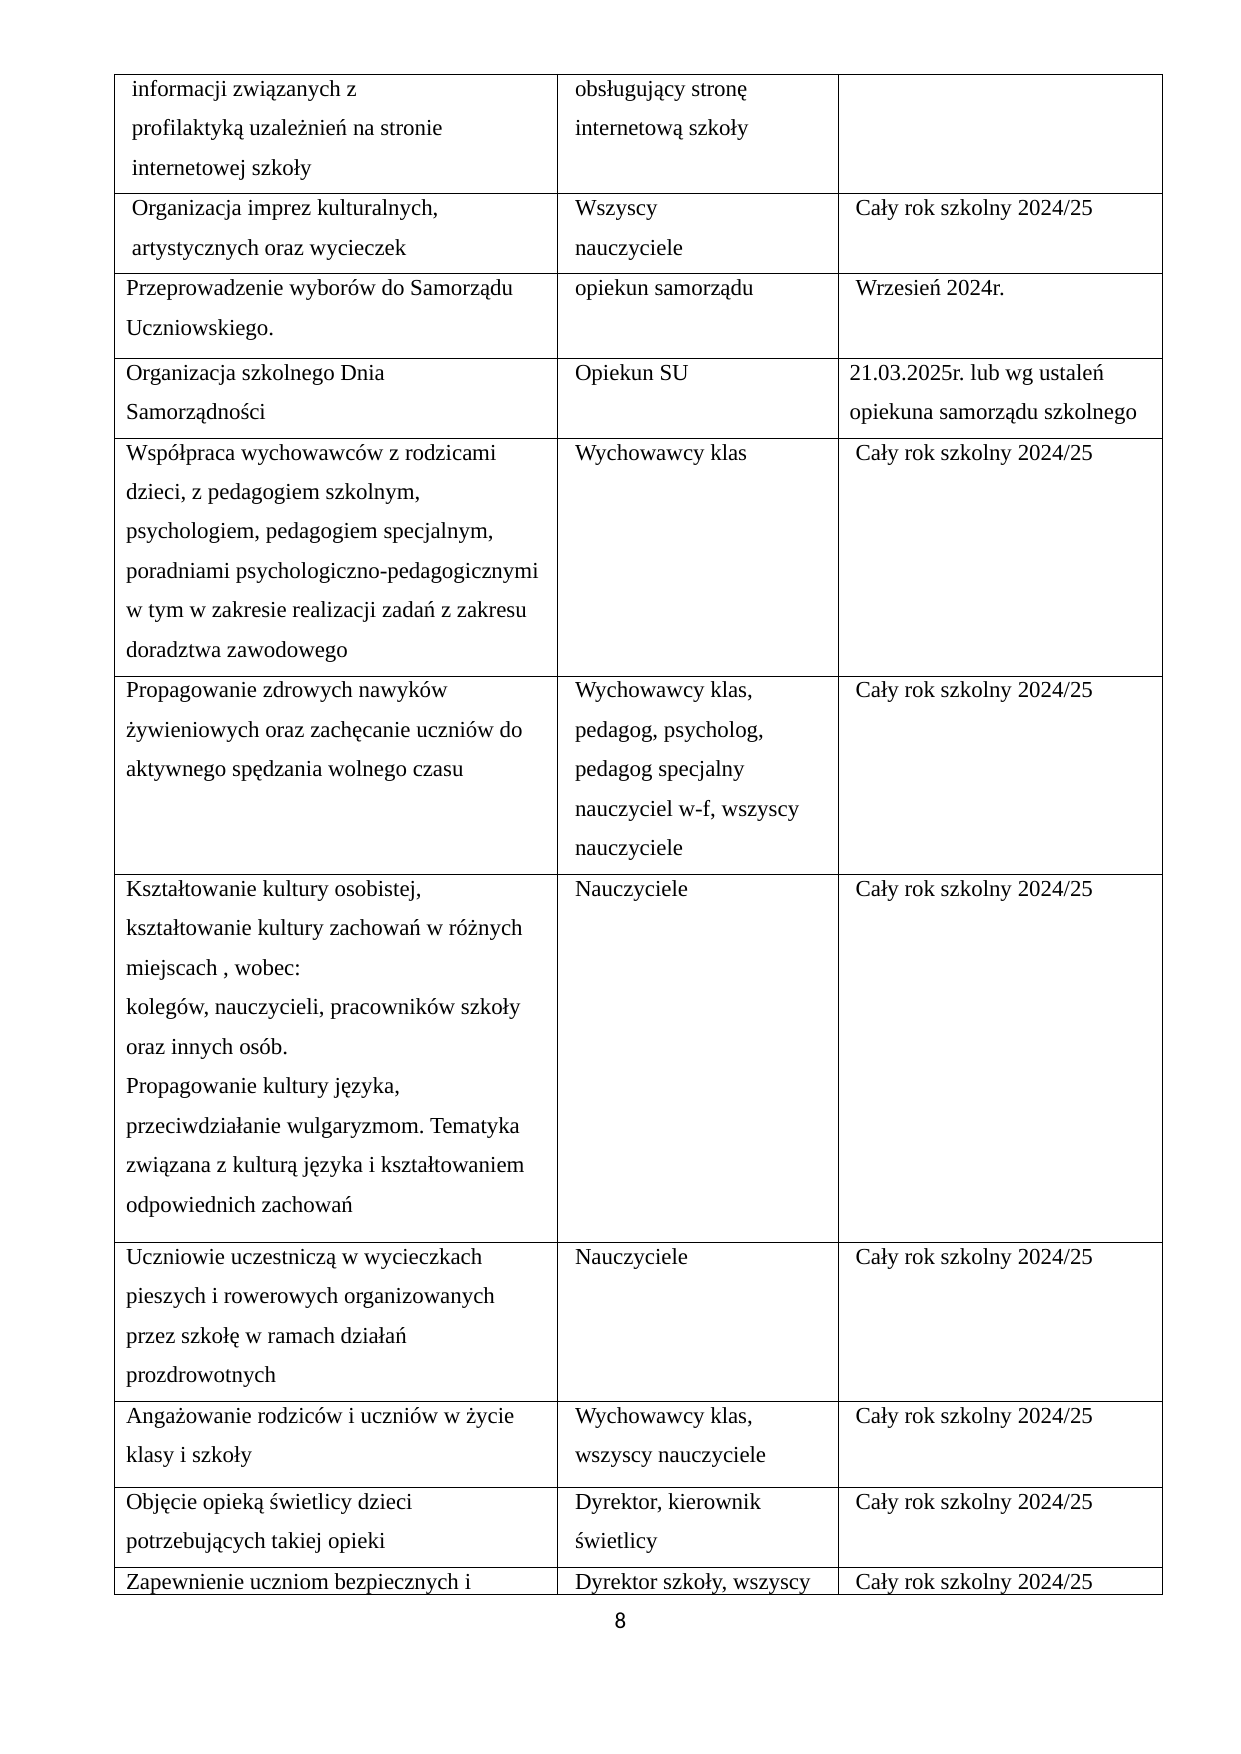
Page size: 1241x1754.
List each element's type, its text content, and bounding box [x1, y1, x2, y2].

table_cell Angażowanie rodziców i uczniów w życie klasy i szkoły [115, 1402, 557, 1487]
table_cell Nauczyciele [558, 875, 838, 1242]
table_cell Wychowawcy klas, wszyscy nauczyciele [558, 1402, 838, 1487]
table_cell Dyrektor szkoły, wszyscy [558, 1568, 838, 1594]
table_cell Organizacja imprez kulturalnych, artystycznych oraz wycieczek [115, 194, 557, 273]
table_cell Cały rok szkolny 2024/25 [839, 194, 1162, 273]
table_cell Przeprowadzenie wyborów do Samorządu Uczniowskiego. [115, 274, 557, 358]
table_cell Cały rok szkolny 2024/25 [839, 677, 1162, 874]
table_cell Opiekun SU [558, 359, 838, 438]
table_cell Cały rok szkolny 2024/25 [839, 1402, 1162, 1487]
table_cell Współpraca wychowawców z rodzicami dzieci, z pedagogiem szkolnym, psychologiem, pedagogiem specjalnym, poradniami psychologiczno-pedagogicznymi w tym w zakresie realizacji zadań z zakresu doradztwa zawodowego [115, 439, 557, 676]
table_cell Cały rok szkolny 2024/25 [839, 875, 1162, 1242]
table_cell Cały rok szkolny 2024/25 [839, 1488, 1162, 1567]
table_cell [839, 75, 1162, 193]
table_cell Zapewnienie uczniom bezpiecznych i [115, 1568, 557, 1594]
table_cell Cały rok szkolny 2024/25 [839, 439, 1162, 676]
table_cell Organizacja szkolnego Dnia Samorządności [115, 359, 557, 438]
table_cell informacji związanych z profilaktyką uzależnień na stronie internetowej szkoły [115, 75, 557, 193]
table_cell 21.03.2025r. lub wg ustaleń opiekuna samorządu szkolnego [839, 359, 1162, 438]
table_cell Wychowawcy klas [558, 439, 838, 676]
table_cell Cały rok szkolny 2024/25 [839, 1568, 1162, 1594]
table_cell Objęcie opieką świetlicy dzieci potrzebujących takiej opieki [115, 1488, 557, 1567]
table_cell Uczniowie uczestniczą w wycieczkach pieszych i rowerowych organizowanych przez szkołę w ramach działań prozdrowotnych [115, 1243, 557, 1401]
table_cell opiekun samorządu [558, 274, 838, 358]
table_cell Kształtowanie kultury osobistej, kształtowanie kultury zachowań w różnych miejscach , wobec: kolegów, nauczycieli, pracowników szkoły oraz innych osób. Propagowanie kultury języka, przeciwdziałanie wulgaryzmom. Tematyka związana z kulturą języka i kształtowaniem odpowiednich zachowań [115, 875, 557, 1242]
table_cell Nauczyciele [558, 1243, 838, 1401]
table_cell Wychowawcy klas, pedagog, psycholog, pedagog specjalny nauczyciel w-f, wszyscy nauczyciele [558, 677, 838, 874]
table_cell Cały rok szkolny 2024/25 [839, 1243, 1162, 1401]
table_cell obsługujący stronę internetową szkoły [558, 75, 838, 193]
table_cell Wrzesień 2024r. [839, 274, 1162, 358]
table_cell Wszyscy nauczyciele [558, 194, 838, 273]
table_cell Dyrektor, kierownik świetlicy [558, 1488, 838, 1567]
table_cell Propagowanie zdrowych nawyków żywieniowych oraz zachęcanie uczniów do aktywnego spędzania wolnego czasu [115, 677, 557, 874]
